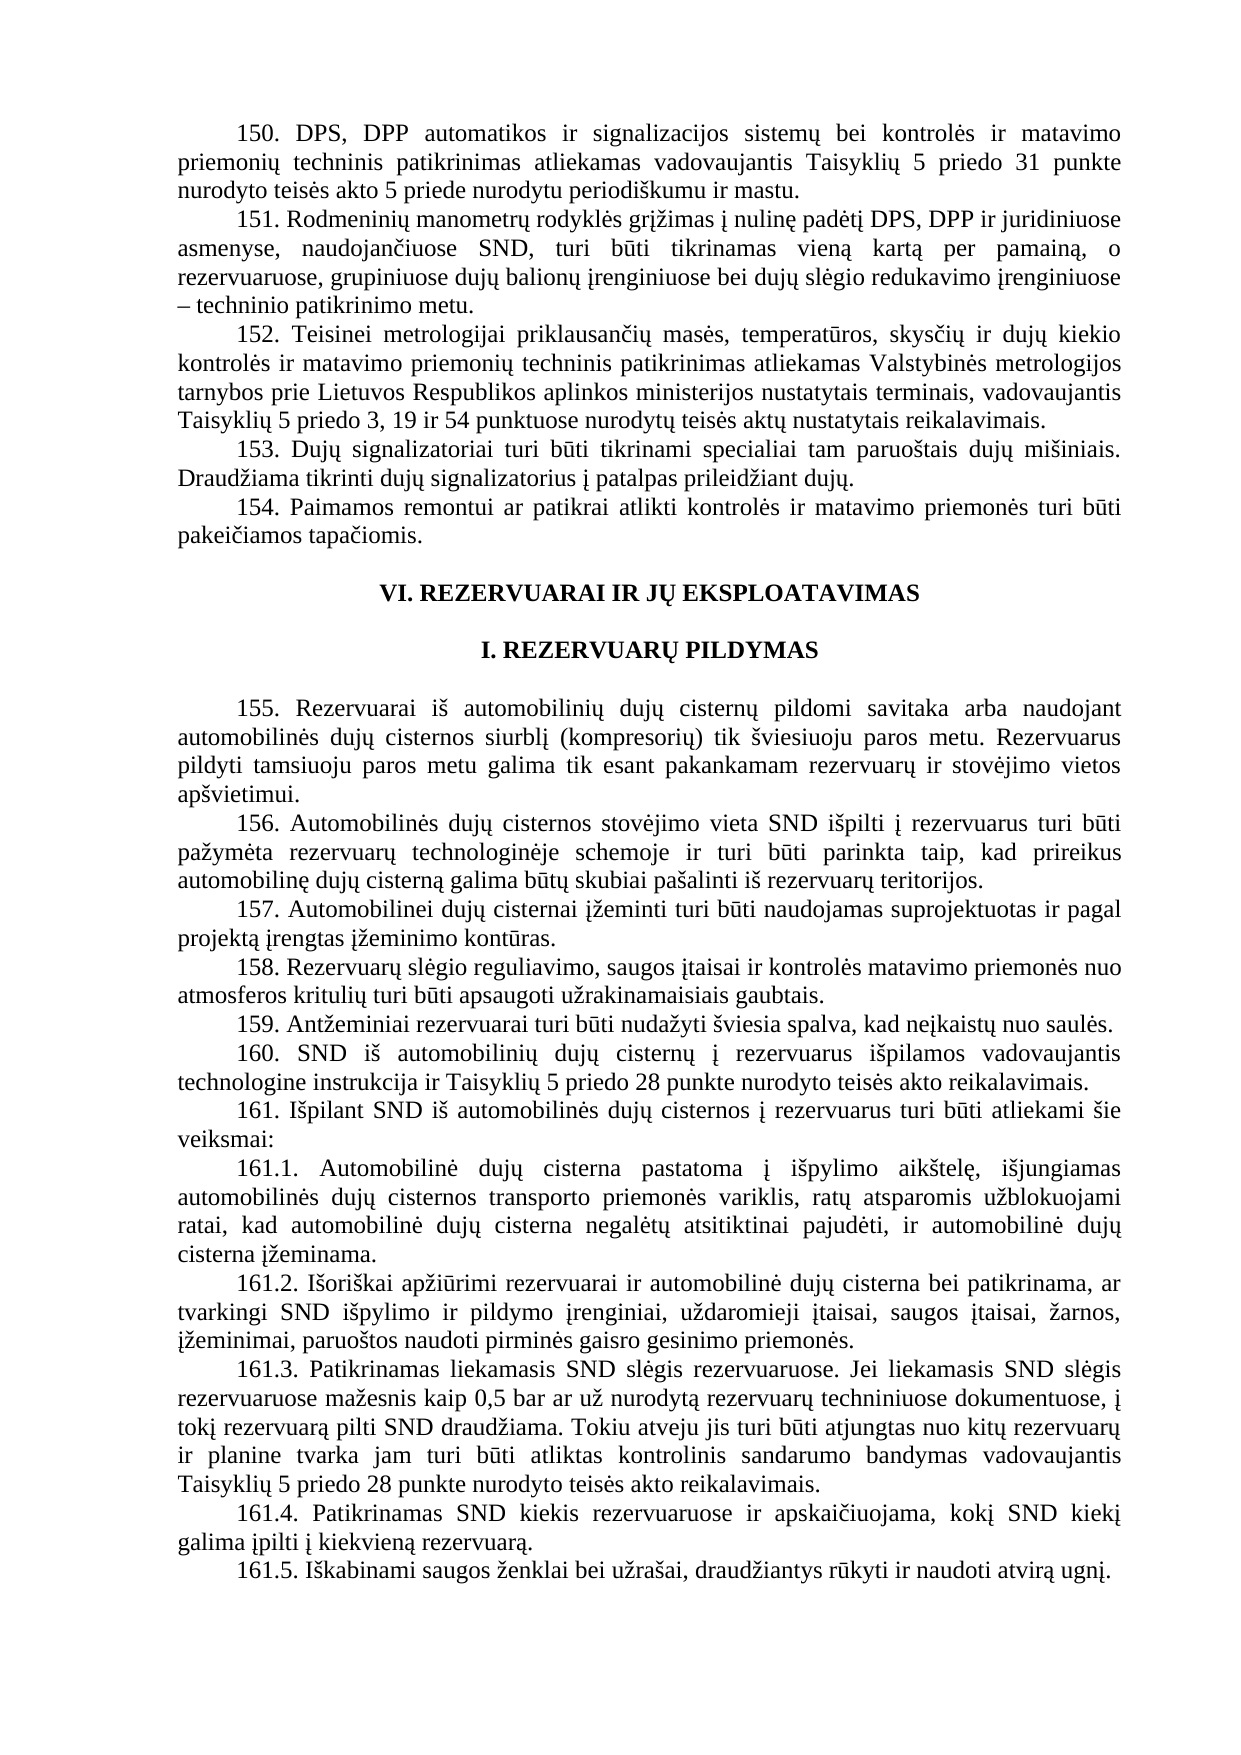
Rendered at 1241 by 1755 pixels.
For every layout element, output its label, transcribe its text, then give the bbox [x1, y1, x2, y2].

text 161.4. Patikrinamas SND kiekis rezervuaruose ir apskaičiuojama, kokį SND kiekį galima įpilti į kiekvieną rezervuarą. [177, 1498, 1122, 1556]
text 156. Automobilinės dujų cisternos stovėjimo vieta SND išpilti į rezervuarus turi būti pažymėta rezervuarų technologinėje schemoje ir turi būti parinkta taip, kad prireikus automobilinę dujų cisterną galima būtų skubiai pašalinti iš rezervuarų teritorijos. [177, 808, 1122, 894]
text 159. Antžeminiai rezervuarai turi būti nudažyti šviesia spalva, kad neįkaistų nuo saulės. [177, 1009, 1122, 1038]
text 150. DPS, DPP automatikos ir signalizacijos sistemų bei kontrolės ir matavimo priemonių techninis patikrinimas atliekamas vadovaujantis Taisyklių 5 priedo 31 punkte nurodyto teisės akto 5 priede nurodytu periodiškumu ir mastu. [177, 118, 1122, 204]
text 158. Rezervuarų slėgio reguliavimo, saugos įtaisai ir kontrolės matavimo priemonės nuo atmosferos kritulių turi būti apsaugoti užrakinamaisiais gaubtais. [177, 952, 1122, 1009]
text 160. SND iš automobilinių dujų cisternų į rezervuarus išpilamos vadovaujantis technologine instrukcija ir Taisyklių 5 priedo 28 punkte nurodyto teisės akto reikalavimais. [177, 1038, 1122, 1096]
text 152. Teisinei metrologijai priklausančių masės, temperatūros, skysčių ir dujų kiekio kontrolės ir matavimo priemonių techninis patikrinimas atliekamas Valstybinės metrologijos tarnybos prie Lietuvos Respublikos aplinkos ministerijos nustatytais terminais, vadovaujantis Taisyklių 5 priedo 3, 19 ir 54 punktuose nurodytų teisės aktų nustatytais reikalavimais. [177, 319, 1122, 434]
text VI. REZERVUARAI IR JŲ EKSPLOATAVIMAS [177, 578, 1122, 607]
text 155. Rezervuarai iš automobilinių dujų cisternų pildomi savitaka arba naudojant automobilinės dujų cisternos siurblį (kompresorių) tik šviesiuoju paros metu. Rezervuarus pildyti tamsiuoju paros metu galima tik esant pakankamam rezervuarų ir stovėjimo vietos apšvietimui. [177, 693, 1122, 808]
text 161.3. Patikrinamas liekamasis SND slėgis rezervuaruose. Jei liekamasis SND slėgis rezervuaruose mažesnis kaip 0,5 bar ar už nurodytą rezervuarų techniniuose dokumentuose, į tokį rezervuarą pilti SND draudžiama. Tokiu atveju jis turi būti atjungtas nuo kitų rezervuarų ir planine tvarka jam turi būti atliktas kontrolinis sandarumo bandymas vadovaujantis Taisyklių 5 priedo 28 punkte nurodyto teisės akto reikalavimais. [177, 1354, 1122, 1498]
text 154. Paimamos remontui ar patikrai atlikti kontrolės ir matavimo priemonės turi būti pakeičiamos tapačiomis. [177, 492, 1122, 549]
text 161.1. Automobilinė dujų cisterna pastatoma į išpylimo aikštelę, išjungiamas automobilinės dujų cisternos transporto priemonės variklis, ratų atsparomis užblokuojami ratai, kad automobilinė dujų cisterna negalėtų atsitiktinai pajudėti, ir automobilinė dujų cisterna įžeminama. [177, 1153, 1122, 1268]
text 151. Rodmeninių manometrų rodyklės grįžimas į nulinę padėtį DPS, DPP ir juridiniuose asmenyse, naudojančiuose SND, turi būti tikrinamas vieną kartą per pamainą, o rezervuaruose, grupiniuose dujų balionų įrenginiuose bei dujų slėgio redukavimo įrenginiuose – techninio patikrinimo metu. [177, 204, 1122, 319]
text 161.5. Iškabinami saugos ženklai bei užrašai, draudžiantys rūkyti ir naudoti atvirą ugnį. [177, 1556, 1122, 1584]
text 153. Dujų signalizatoriai turi būti tikrinami specialiai tam paruoštais dujų mišiniais. Draudžiama tikrinti dujų signalizatorius į patalpas prileidžiant dujų. [177, 434, 1122, 492]
text 161.2. Išoriškai apžiūrimi rezervuarai ir automobilinė dujų cisterna bei patikrinama, ar tvarkingi SND išpylimo ir pildymo įrenginiai, uždaromieji įtaisai, saugos įtaisai, žarnos, įžeminimai, paruoštos naudoti pirminės gaisro gesinimo priemonės. [177, 1268, 1122, 1354]
text I. REZERVUARŲ PILDYMAS [177, 636, 1122, 664]
text 161. Išpilant SND iš automobilinės dujų cisternos į rezervuarus turi būti atliekami šie veiksmai: [177, 1096, 1122, 1153]
text 157. Automobilinei dujų cisternai įžeminti turi būti naudojamas suprojektuotas ir pagal projektą įrengtas įžeminimo kontūras. [177, 894, 1122, 952]
